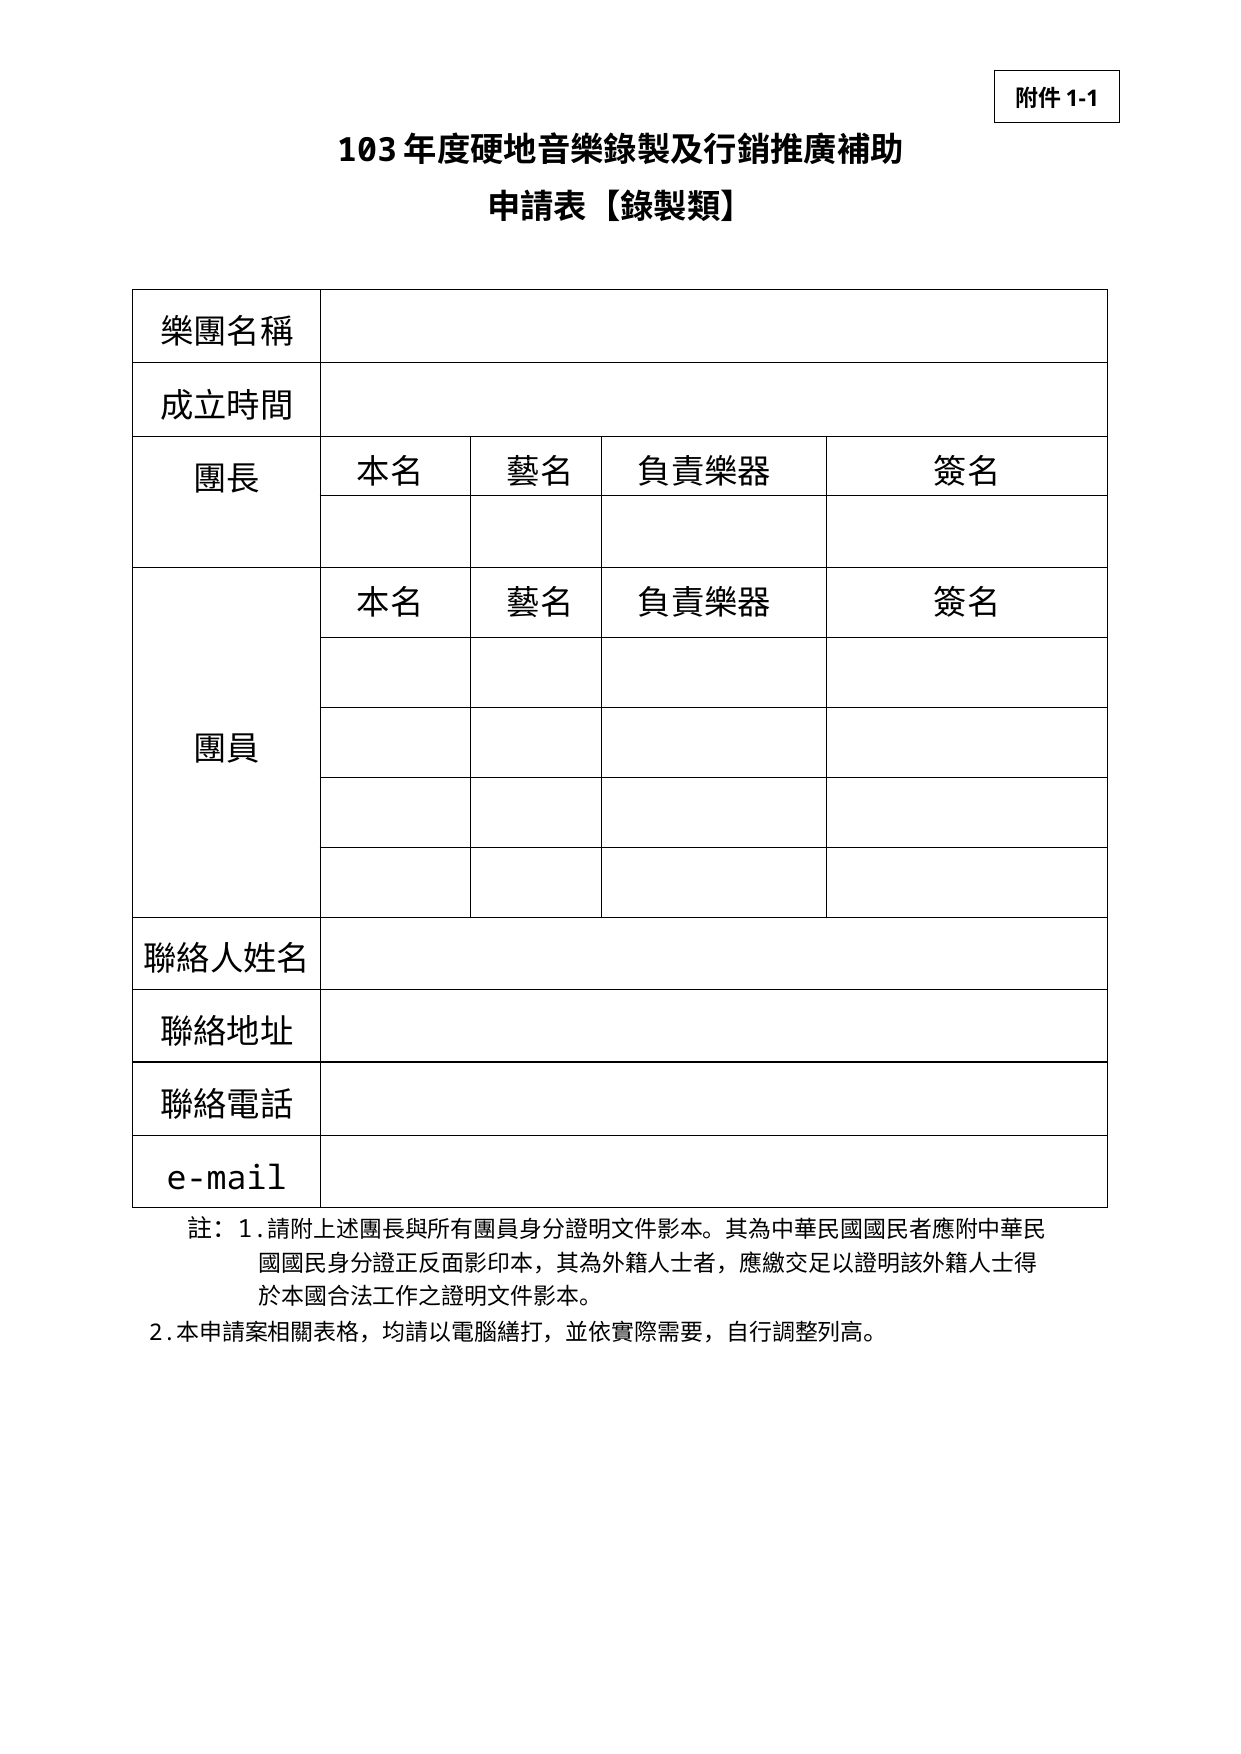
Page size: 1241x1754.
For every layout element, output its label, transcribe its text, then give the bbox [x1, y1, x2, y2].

table_cell [471, 778, 601, 847]
table_cell 團員 [133, 568, 320, 917]
table_cell 本名 [321, 437, 470, 495]
table_cell 簽名 [827, 568, 1107, 637]
table_cell [602, 638, 826, 707]
table_cell [827, 708, 1107, 777]
table_cell [321, 778, 470, 847]
table_cell [321, 708, 470, 777]
table_cell 藝名 [471, 437, 601, 495]
table_cell [471, 848, 601, 917]
table_cell 簽名 [827, 437, 1107, 495]
table_header [321, 290, 1107, 362]
table_cell [602, 496, 826, 567]
table_cell [827, 638, 1107, 707]
table_cell [321, 638, 470, 707]
table_cell 聯絡地址 [133, 990, 320, 1061]
text [995, 71, 1119, 122]
text 註：1.請附上述團長與所有團員身分證明文件影本。其為中華民國國民者應附中華民國國民身分證正反面影印本，其為外籍人士者，應繳交足以證明該外籍人士得於本國合法工作之證明文件影本。 [187, 1208, 1053, 1311]
table_cell e-mail [133, 1136, 320, 1207]
table_cell 負責樂器 [602, 568, 826, 637]
table_cell [321, 1136, 1107, 1207]
table_cell [827, 778, 1107, 847]
table_cell 聯絡人姓名 [133, 918, 320, 989]
table_cell 本名 [321, 568, 470, 637]
table_cell 成立時間 [133, 363, 320, 436]
table_cell [321, 990, 1107, 1061]
text 2.本申請案相關表格，均請以電腦繕打，並依實際需要，自行調整列高。 [148, 1311, 1053, 1347]
table_cell [827, 848, 1107, 917]
table_cell [602, 848, 826, 917]
table_cell 負責樂器 [602, 437, 826, 495]
table_cell [321, 918, 1107, 989]
text 申請表【錄製類】 [187, 172, 1053, 231]
text 103年度硬地音樂錄製及行銷推廣補助 [187, 118, 1053, 172]
table_cell [321, 363, 1107, 436]
table_cell [471, 708, 601, 777]
table_cell [827, 496, 1107, 567]
table_header 樂團名稱 [133, 290, 320, 362]
table_cell 藝名 [471, 568, 601, 637]
table_cell [471, 638, 601, 707]
text 附件1-1 [1004, 80, 1110, 113]
table_cell [321, 1063, 1107, 1135]
table_cell [321, 848, 470, 917]
table_cell 聯絡電話 [133, 1063, 320, 1135]
table_cell [321, 496, 470, 567]
table_cell [602, 778, 826, 847]
table_cell 團長 [133, 437, 320, 567]
table_cell [602, 708, 826, 777]
table_cell [471, 496, 601, 567]
